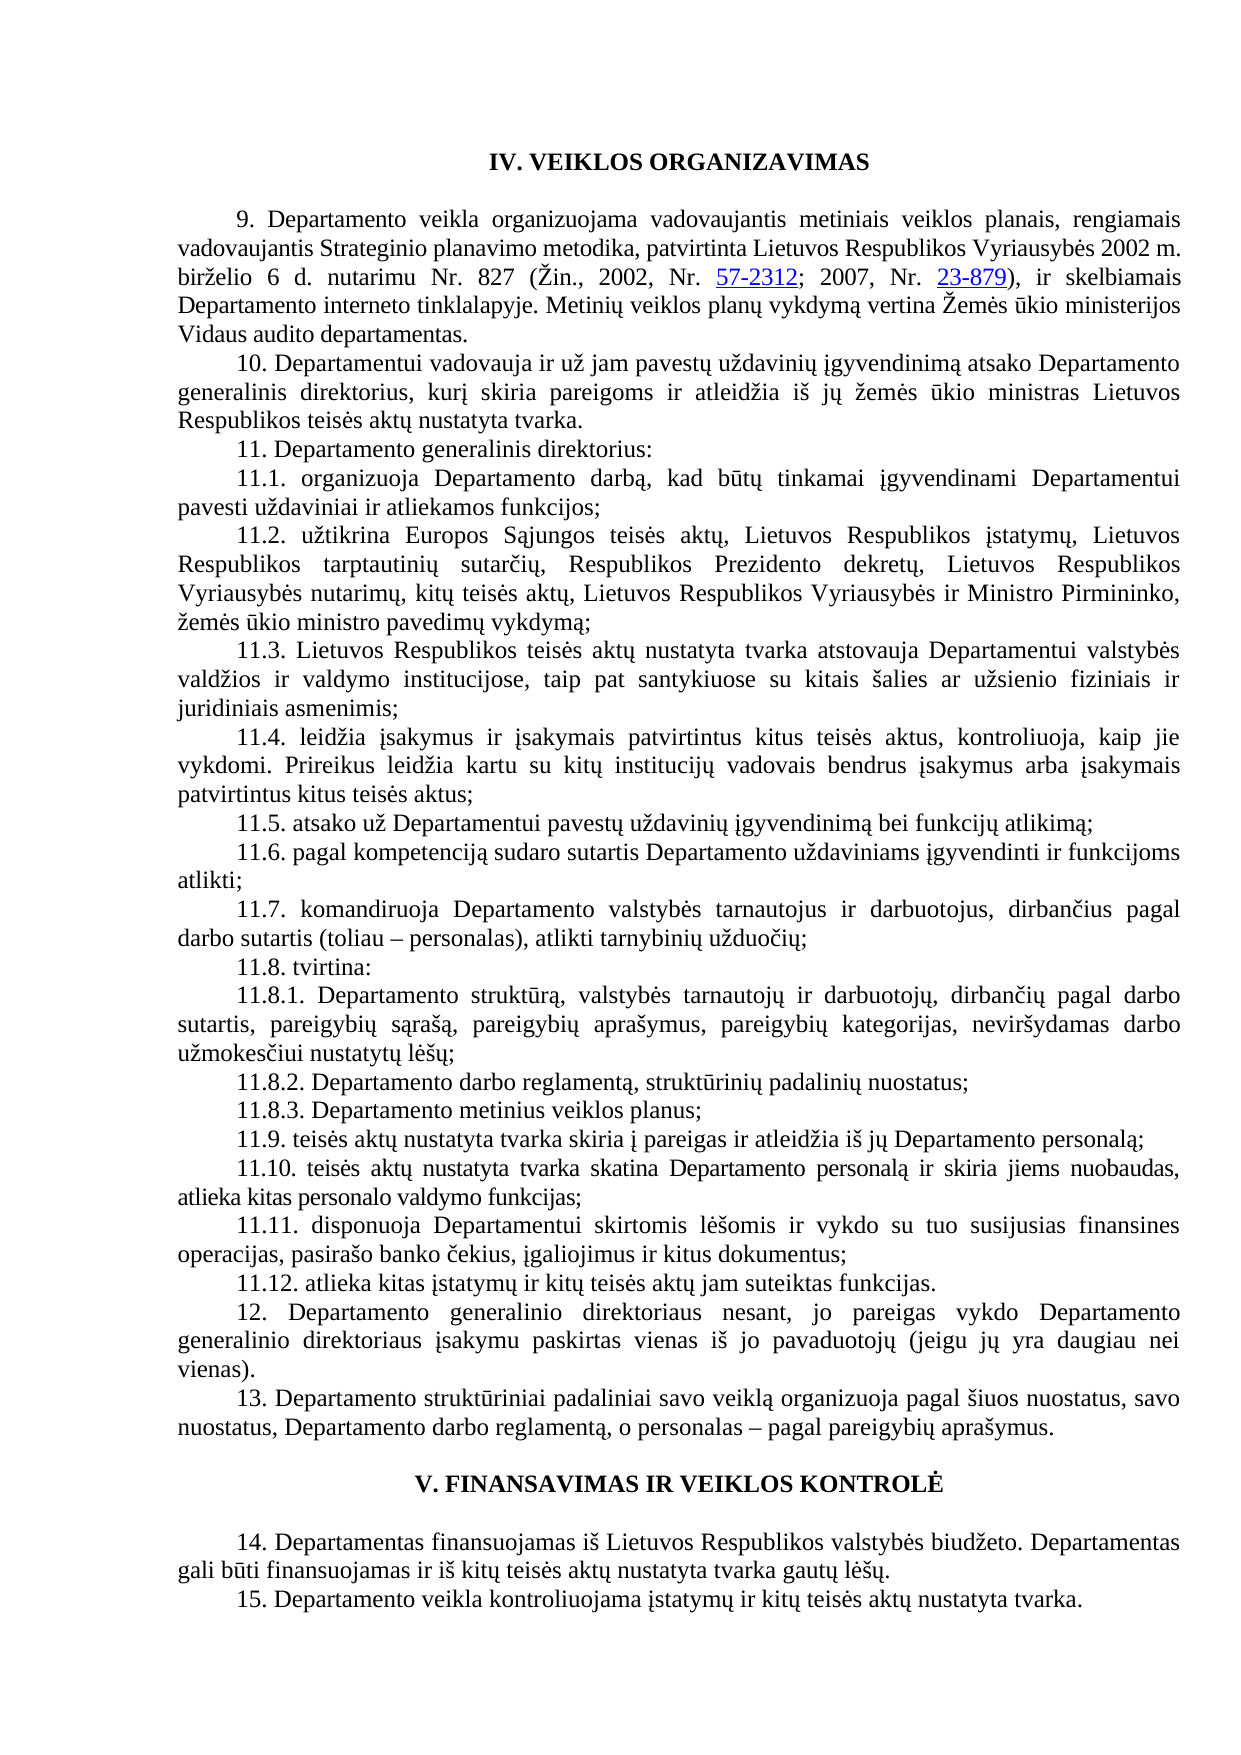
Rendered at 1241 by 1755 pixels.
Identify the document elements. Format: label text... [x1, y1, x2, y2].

text IV. VEIKLOS ORGANIZAVIMAS [177, 147, 1181, 176]
text 10. Departamentui vadovauja ir už jam pavestų uždavinių įgyvendinimą atsako Departamento generalinis direktorius, kurį skiria pareigoms ir atleidžia iš jų žemės ūkio ministras Lietuvos Respublikos teisės aktų nustatyta tvarka. [177, 348, 1181, 434]
text 12. Departamento generalinio direktoriaus nesant, jo pareigas vykdo Departamento generalinio direktoriaus įsakymu paskirtas vienas iš jo pavaduotojų (jeigu jų yra daugiau nei vienas). [177, 1297, 1181, 1383]
text 11.8.3. Departamento metinius veiklos planus; [177, 1096, 1181, 1124]
text 11.4. leidžia įsakymus ir įsakymais patvirtintus kitus teisės aktus, kontroliuoja, kaip jie vykdomi. Prireikus leidžia kartu su kitų institucijų vadovais bendrus įsakymus arba įsakymais patvirtintus kitus teisės aktus; [177, 722, 1181, 808]
text 11.8.1. Departamento struktūrą, valstybės tarnautojų ir darbuotojų, dirbančių pagal darbo sutartis, pareigybių sąrašą, pareigybių aprašymus, pareigybių kategorijas, neviršydamas darbo užmokesčiui nustatytų lėšų; [177, 981, 1181, 1067]
text V. FINANSAVIMAS IR VEIKLOS KONTROLĖ [177, 1469, 1181, 1498]
text 11.8.2. Departamento darbo reglamentą, struktūrinių padalinių nuostatus; [177, 1067, 1181, 1096]
text 15. Departamento veikla kontroliuojama įstatymų ir kitų teisės aktų nustatyta tvarka. [177, 1584, 1181, 1613]
text 11.2. užtikrina Europos Sąjungos teisės aktų, Lietuvos Respublikos įstatymų, Lietuvos Respublikos tarptautinių sutarčių, Respublikos Prezidento dekretų, Lietuvos Respublikos Vyriausybės nutarimų, kitų teisės aktų, Lietuvos Respublikos Vyriausybės ir Ministro Pirmininko, žemės ūkio ministro pavedimų vykdymą; [177, 521, 1181, 636]
text 13. Departamento struktūriniai padaliniai savo veiklą organizuoja pagal šiuos nuostatus, savo nuostatus, Departamento darbo reglamentą, o personalas – pagal pareigybių aprašymus. [177, 1383, 1181, 1441]
text 9. Departamento veikla organizuojama vadovaujantis metiniais veiklos planais, rengiamais vadovaujantis Strateginio planavimo metodika, patvirtinta Lietuvos Respublikos Vyriausybės 2002 m. birželio 6 d. nutarimu Nr. 827 (Žin., 2002, Nr. 57-2312; 2007, Nr. 23-879), ir skelbiamais Departamento interneto tinklalapyje. Metinių veiklos planų vykdymą vertina Žemės ūkio ministerijos Vidaus audito departamentas. [177, 204, 1181, 348]
text 14. Departamentas finansuojamas iš Lietuvos Respublikos valstybės biudžeto. Departamentas gali būti finansuojamas ir iš kitų teisės aktų nustatyta tvarka gautų lėšų. [177, 1527, 1181, 1584]
text 11.3. Lietuvos Respublikos teisės aktų nustatyta tvarka atstovauja Departamentui valstybės valdžios ir valdymo institucijose, taip pat santykiuose su kitais šalies ar užsienio fiziniais ir juridiniais asmenimis; [177, 636, 1181, 722]
text 11.8. tvirtina: [177, 952, 1181, 981]
text 11.10. teisės aktų nustatyta tvarka skatina Departamento personalą ir skiria jiems nuobaudas, atlieka kitas personalo valdymo funkcijas; [177, 1153, 1181, 1211]
text 11.7. komandiruoja Departamento valstybės tarnautojus ir darbuotojus, dirbančius pagal darbo sutartis (toliau – personalas), atlikti tarnybinių užduočių; [177, 894, 1181, 952]
text 11.12. atlieka kitas įstatymų ir kitų teisės aktų jam suteiktas funkcijas. [177, 1268, 1181, 1297]
text 11.6. pagal kompetenciją sudaro sutartis Departamento uždaviniams įgyvendinti ir funkcijoms atlikti; [177, 837, 1181, 894]
text 11.11. disponuoja Departamentui skirtomis lėšomis ir vykdo su tuo susijusias finansines operacijas, pasirašo banko čekius, įgaliojimus ir kitus dokumentus; [177, 1211, 1181, 1268]
text 11. Departamento generalinis direktorius: [177, 434, 1181, 463]
text 11.1. organizuoja Departamento darbą, kad būtų tinkamai įgyvendinami Departamentui pavesti uždaviniai ir atliekamos funkcijos; [177, 463, 1181, 521]
text 11.5. atsako už Departamentui pavestų uždavinių įgyvendinimą bei funkcijų atlikimą; [177, 808, 1181, 837]
text 11.9. teisės aktų nustatyta tvarka skiria į pareigas ir atleidžia iš jų Departamento personalą; [177, 1124, 1181, 1153]
